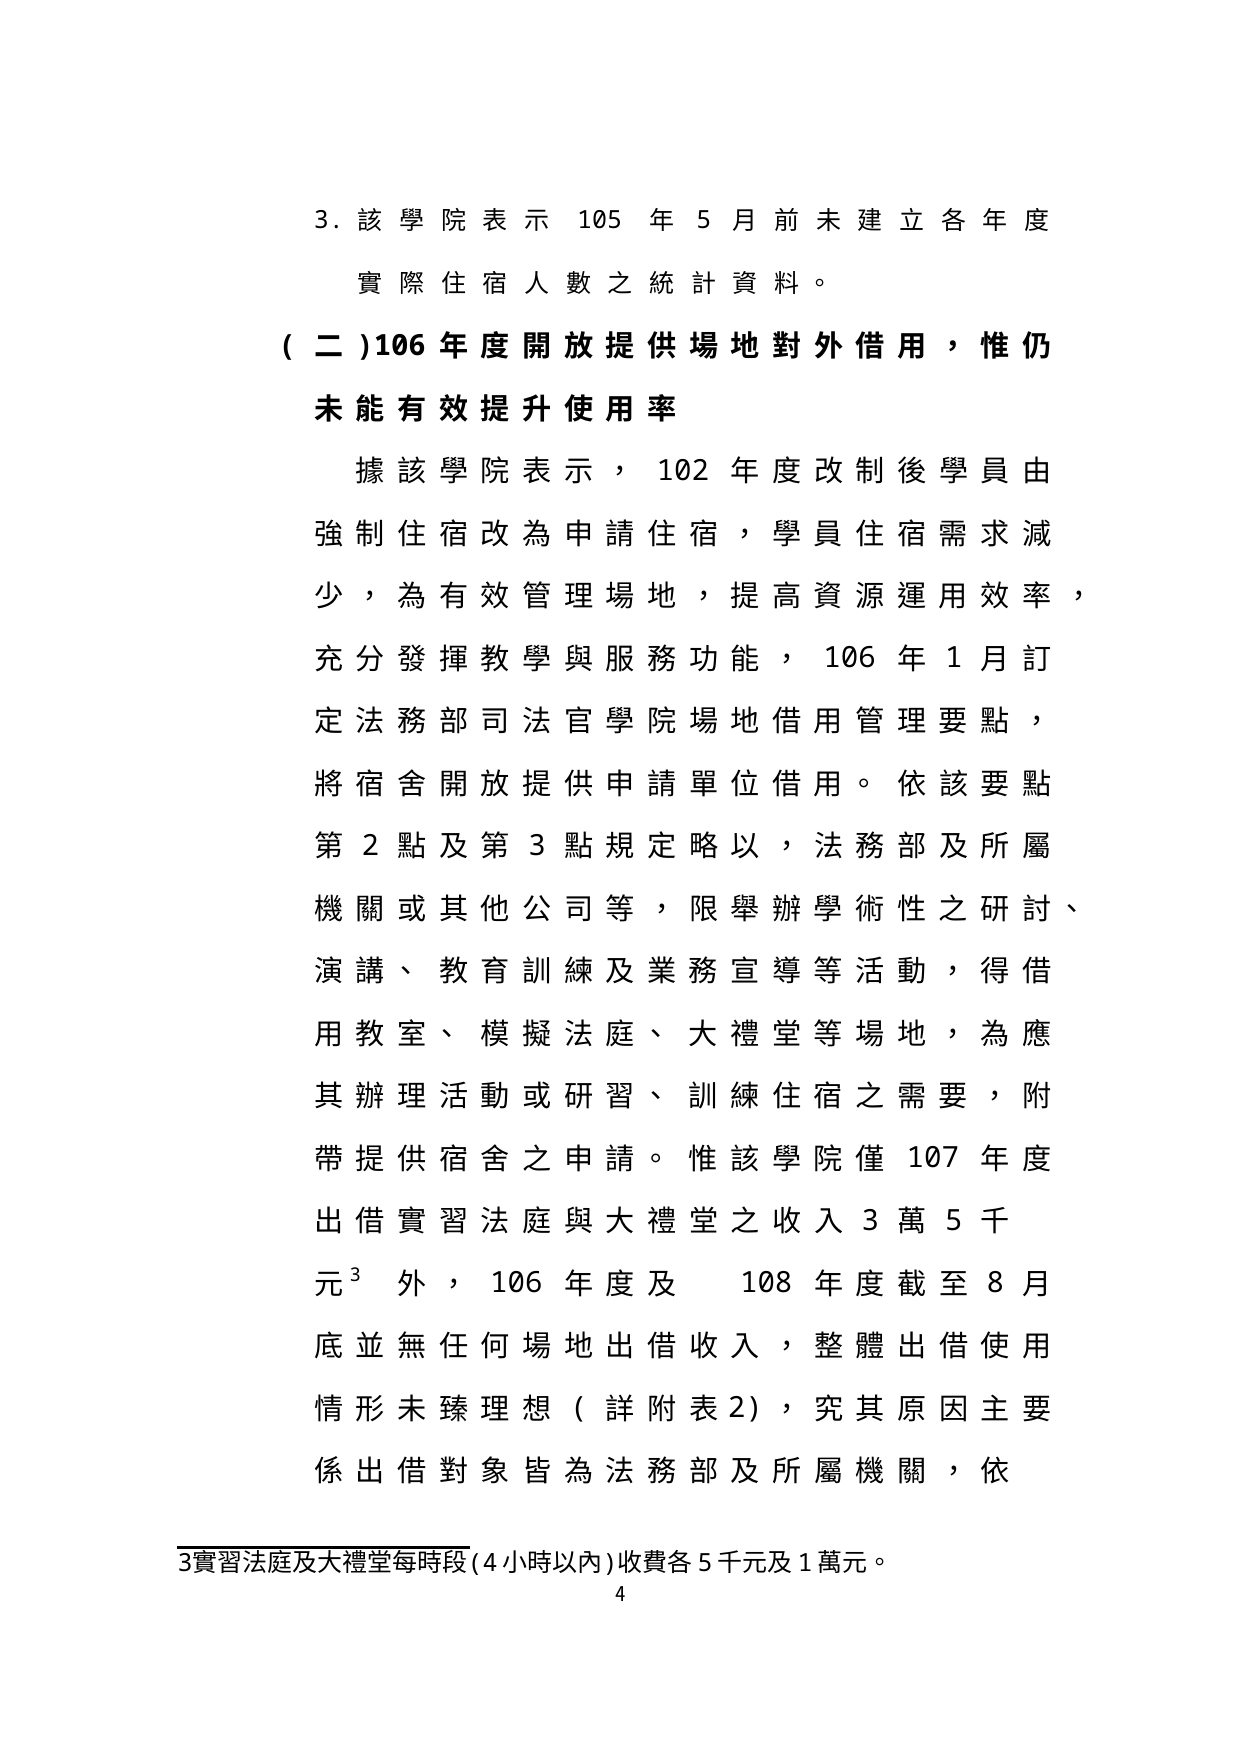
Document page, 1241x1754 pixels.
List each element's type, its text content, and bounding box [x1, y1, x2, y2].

text 據該學院表示，102年度改制後學員由強制住宿改為申請住宿，學員住宿需求減少，為有效管理場地，提高資源運用效率，充分發揮教學與服務功能，106年1月訂定法務部司法官學院場地借用管理要點，將宿舍開放提供申請單位借用。依該要點第2點及第3點規定略以，法務部及所屬機關或其他公司等，限舉辦學術性之研討、演講、教育訓練及業務宣導等活動，得借用教室、模擬法庭、大禮堂等場地，為應其辦理活動或研習、訓練住宿之需要，附帶提供宿舍之申請。惟該學院僅107年度出借實習法庭與大禮堂之收入3萬5千元外，106年度及 108年度截至8月底並無任何場地出借收入，整體出借使用情形未臻理想(詳附表2)，究其原因主要係出借對象皆為法務部及所屬機關，依「法務部司法官學院場地借用管理要點」第10點規定，不予收費。 [271, 427, 1058, 1490]
text 3.該學院表示105年5月前未建立各年度實際住宿人數之統計資料。 [301, 177, 1058, 302]
text (二)106年度開放提供場地對外借用，惟仍未能有效提升使用率 [242, 302, 1058, 427]
text 實習法庭及大禮堂每時段(4小時以內)收費各5千元及1萬元。 [177, 1548, 1063, 1577]
